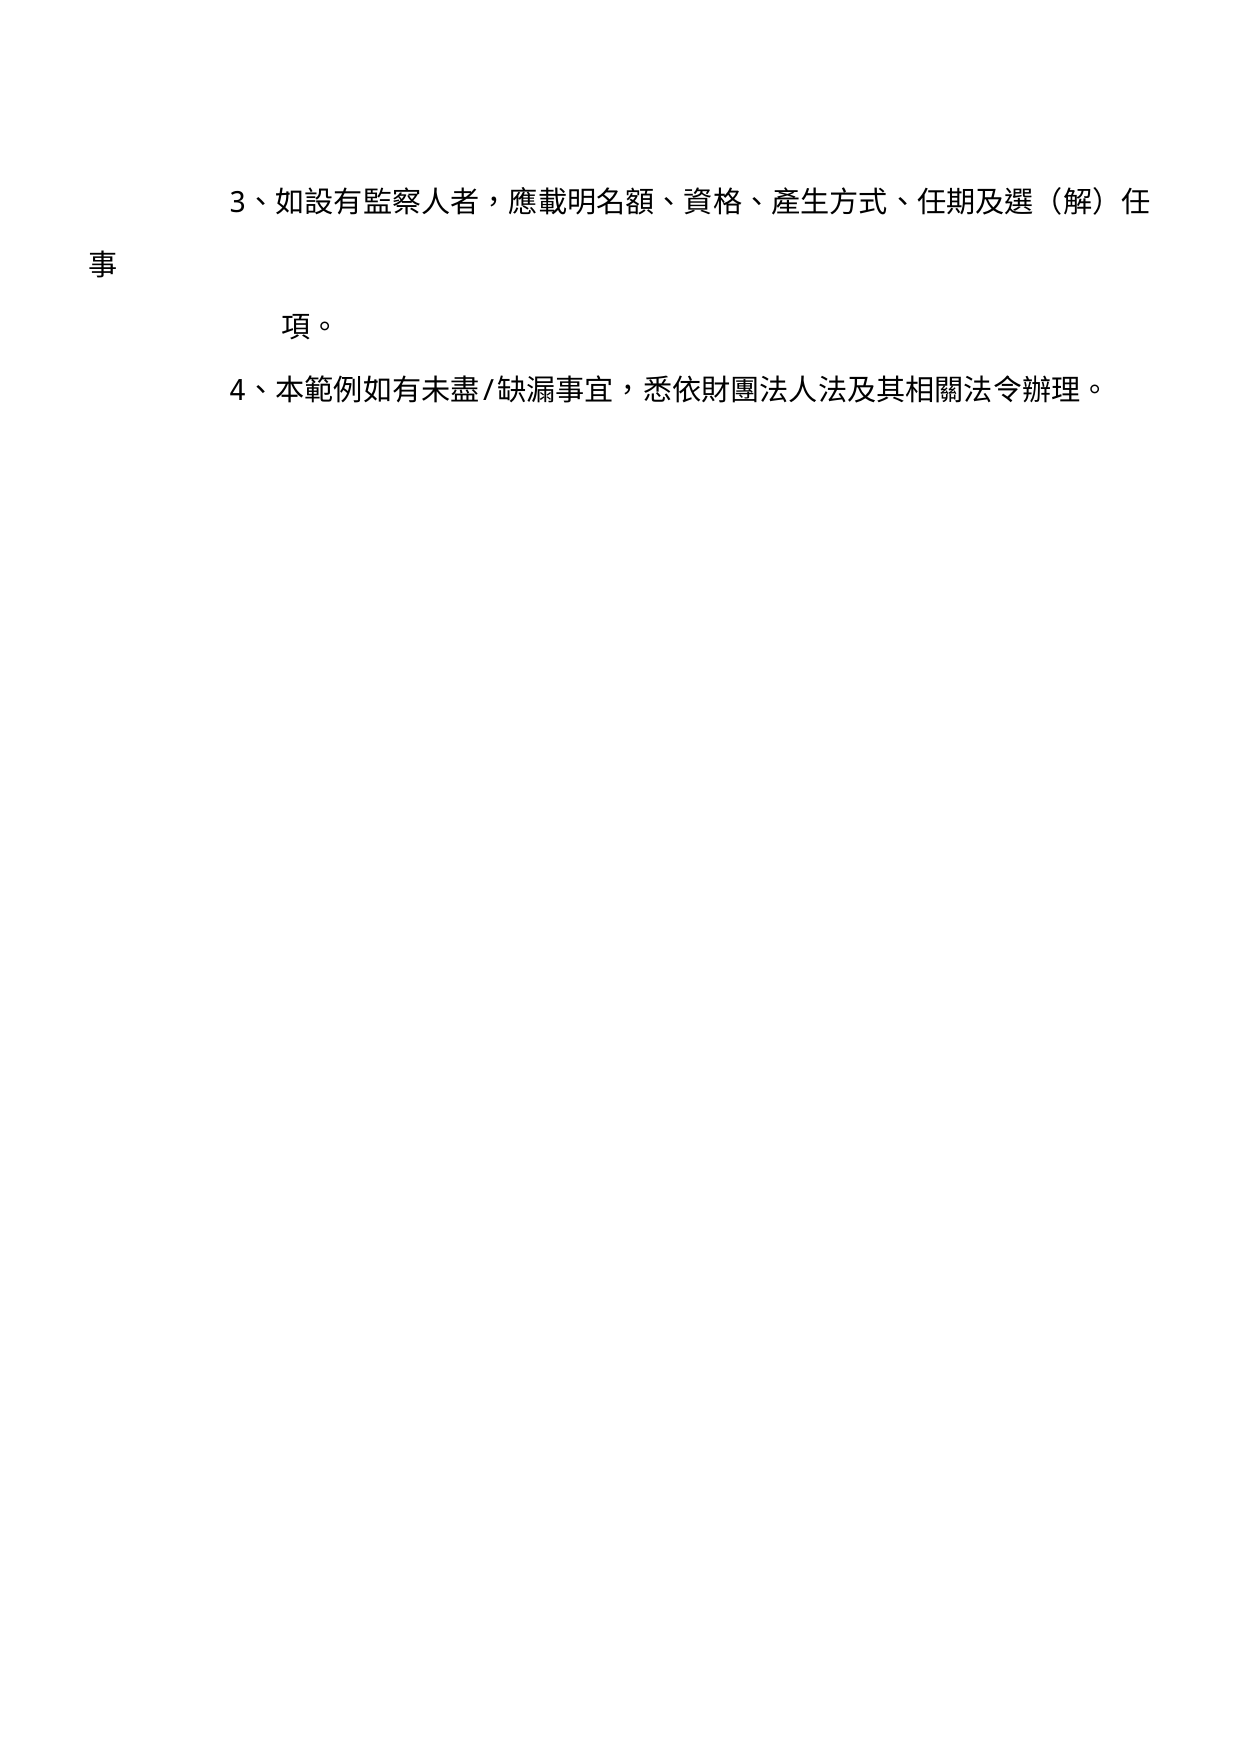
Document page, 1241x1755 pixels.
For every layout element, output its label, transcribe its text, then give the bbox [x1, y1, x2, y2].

text 3、如設有監察人者，應載明名額、資格、產生方式、任期及選（解）任事 [89, 158, 1152, 283]
text 4、本範例如有未盡/缺漏事宜，悉依財團法人法及其相關法令辦理。 [89, 346, 1152, 408]
text 項。 [89, 283, 1152, 346]
